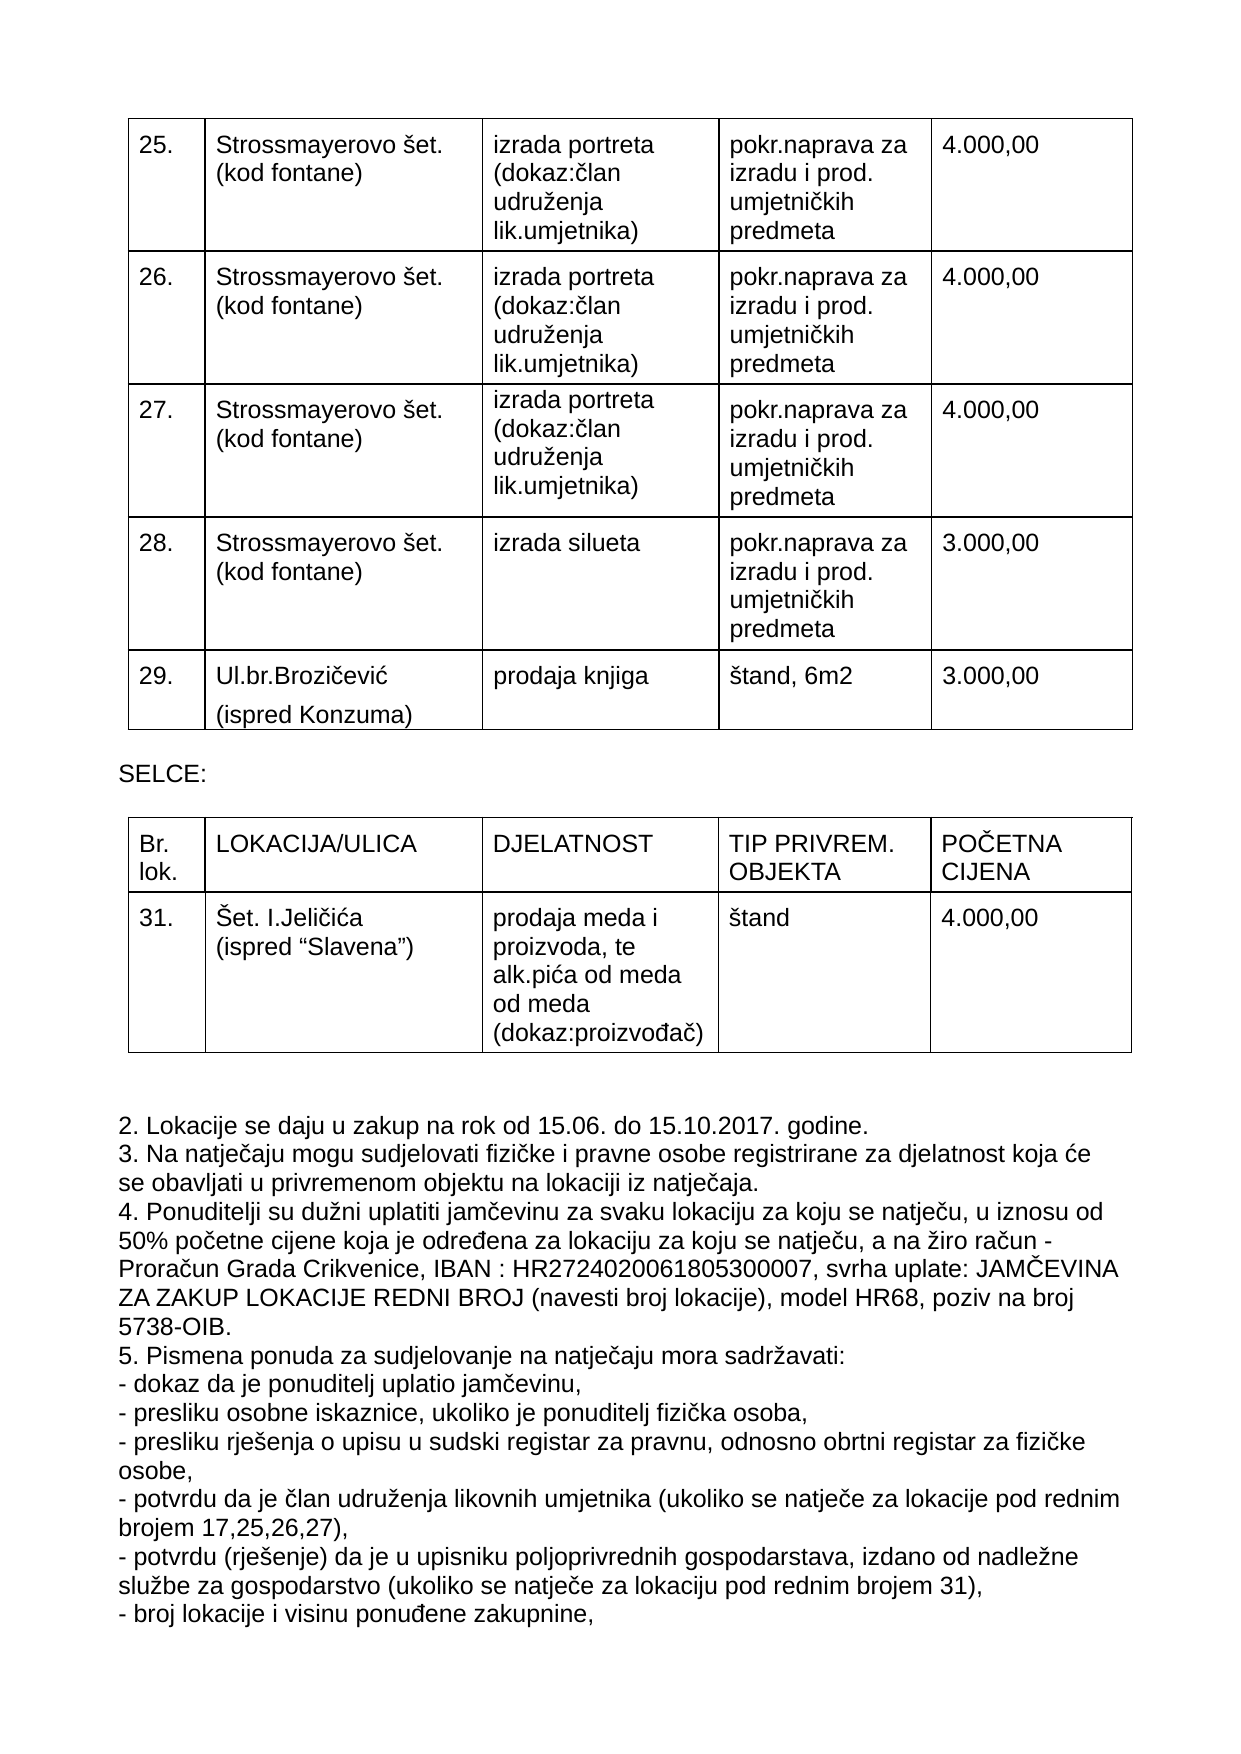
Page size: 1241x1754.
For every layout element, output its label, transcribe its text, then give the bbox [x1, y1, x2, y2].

text 3. Na natječaju mogu sudjelovati fizičke i pravne osobe registrirane za djelatnost koja će se obavljati u privremenom objektu na lokaciji iz natječaja. [118, 1139, 1122, 1197]
table_header DJELATNOST [483, 818, 718, 891]
table_cell 27. [129, 385, 204, 516]
table_cell pokr.naprava za izradu i prod. umjetničkih predmeta [720, 385, 931, 516]
text SELCE: [118, 759, 1122, 788]
table_cell prodaja knjiga [483, 651, 718, 729]
text 4. Ponuditelji su dužni uplatiti jamčevinu za svaku lokaciju za koju se natječu, u iznosu od 50% početne cijene koja je određena za lokaciju za koju se natječu, a na žiro račun - Proračun Grada Crikvenice, IBAN : HR2724020061805300007, svrha uplate: JAMČEVINA ZA ZAKUP LOKACIJE REDNI BROJ (navesti broj lokacije), model HR68, poziv na broj 5738-OIB. [118, 1197, 1122, 1341]
table_cell 31. [129, 893, 205, 1052]
table_cell Šet. I.Jeličića (ispred “Slavena”) [206, 893, 482, 1052]
text - potvrdu (rješenje) da je u upisniku poljoprivrednih gospodarstava, izdano od nadležne službe za gospodarstvo (ukoliko se natječe za lokaciju pod rednim brojem 31), [118, 1542, 1122, 1599]
table_cell prodaja meda i proizvoda, te alk.pića od meda od meda (dokaz:proizvođač) [483, 893, 718, 1052]
table_cell štand [719, 893, 930, 1052]
table_cell 4.000,00 [932, 119, 1132, 250]
table_cell 4.000,00 [931, 893, 1131, 1052]
table_cell izrada portreta (dokaz:član udruženja lik.umjetnika) [483, 252, 718, 383]
table_header Br. lok. [129, 818, 204, 891]
text 2. Lokacije se daju u zakup na rok od 15.06. do 15.10.2017. godine. [118, 1111, 1122, 1139]
text 5. Pismena ponuda za sudjelovanje na natječaju mora sadržavati: [118, 1341, 1122, 1369]
table_cell izrada portreta (dokaz:član udruženja lik.umjetnika) [483, 385, 718, 516]
table_cell 25. [129, 119, 204, 250]
table_cell pokr.naprava za izradu i prod. umjetničkih predmeta [720, 252, 931, 383]
table_cell Strossmayerovo šet. (kod fontane) [206, 252, 482, 383]
table_cell izrada portreta (dokaz:član udruženja lik.umjetnika) [483, 119, 718, 250]
table_header POČETNA CIJENA [932, 818, 1131, 891]
table_cell 29. [129, 651, 204, 729]
table_cell 4.000,00 [932, 252, 1132, 383]
table_cell pokr.naprava za izradu i prod. umjetničkih predmeta [720, 518, 931, 649]
table_cell Strossmayerovo šet. (kod fontane) [206, 518, 482, 649]
table_cell izrada silueta [483, 518, 718, 649]
table_cell 3.000,00 [932, 651, 1132, 729]
table_cell 4.000,00 [932, 385, 1132, 516]
table_cell pokr.naprava za izradu i prod. umjetničkih predmeta [720, 119, 931, 250]
table_header TIP PRIVREM. OBJEKTA [719, 818, 930, 891]
text - broj lokacije i visinu ponuđene zakupnine, [118, 1599, 1122, 1628]
text - dokaz da je ponuditelj uplatio jamčevinu, [118, 1369, 1122, 1398]
table_cell 3.000,00 [932, 518, 1132, 649]
text - presliku rješenja o upisu u sudski registar za pravnu, odnosno obrtni registar za fizičke osobe, [118, 1427, 1122, 1484]
text - potvrdu da je član udruženja likovnih umjetnika (ukoliko se natječe za lokacije pod rednim brojem 17,25,26,27), [118, 1484, 1122, 1542]
table_cell štand, 6m2 [720, 651, 931, 729]
text - presliku osobne iskaznice, ukoliko je ponuditelj fizička osoba, [118, 1398, 1122, 1427]
table_cell 26. [129, 252, 204, 383]
table_cell Strossmayerovo šet. (kod fontane) [206, 119, 482, 250]
table_header LOKACIJA/ULICA [206, 818, 482, 891]
table_cell Ul.br.Brozičević (ispred Konzuma) [206, 651, 482, 729]
table_cell 28. [129, 518, 204, 649]
table_cell Strossmayerovo šet. (kod fontane) [206, 385, 482, 516]
